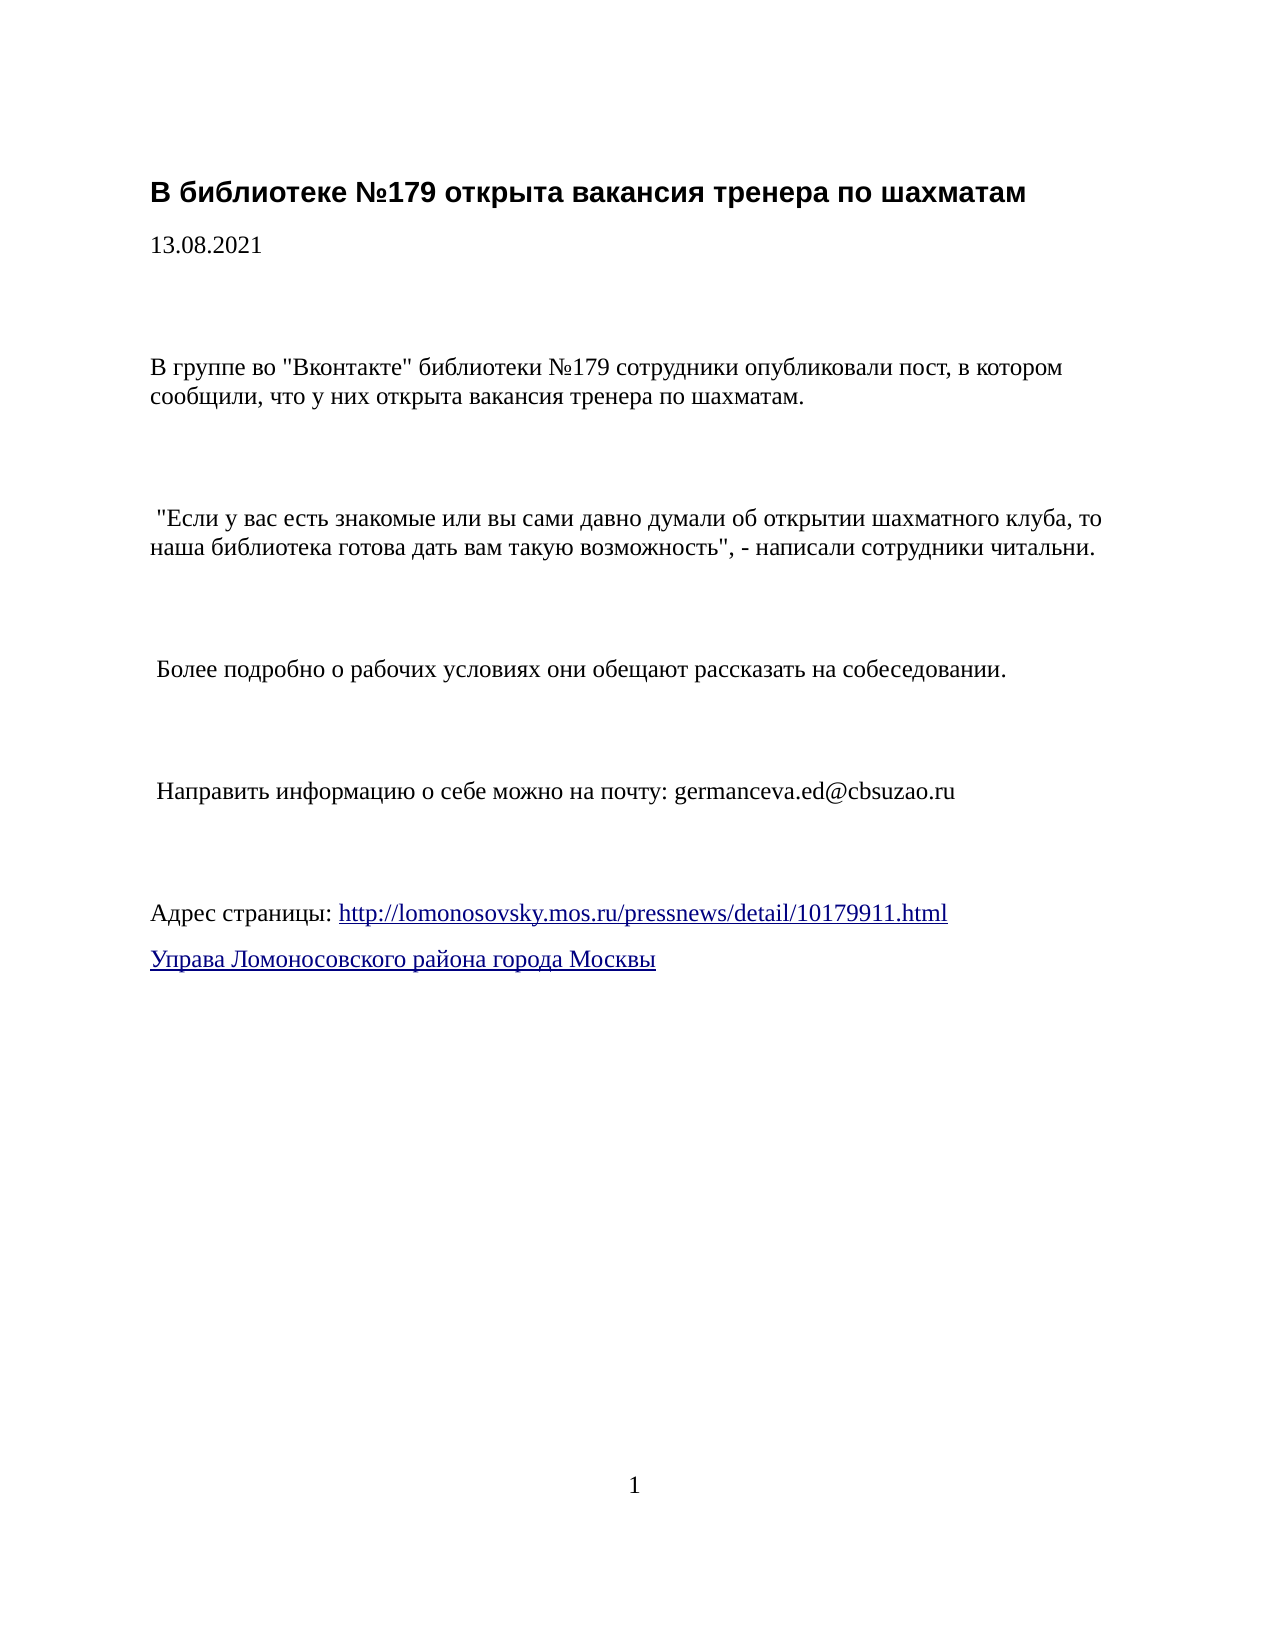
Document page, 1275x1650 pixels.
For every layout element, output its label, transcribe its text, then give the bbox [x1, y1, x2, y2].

text В группе во "Вконтакте" библиотеки №179 сотрудники опубликовали пост, в котором сообщили, что у них открыта вакансия тренера по шахматам. [150, 352, 1125, 409]
text Адрес страницы: http://lomonosovsky.mos.ru/pressnews/detail/10179911.html [150, 898, 1125, 927]
text Управа Ломоносовского района города Москвы [150, 944, 1125, 973]
subtitle В библиотеке №179 открыта вакансия тренера по шахматам [150, 175, 1125, 208]
text "Если у вас есть знакомые или вы сами давно думали об открытии шахматного клуба, то наша библиотека готова дать вам такую возможность", - написали сотрудники читальни. [150, 503, 1125, 560]
text Более подробно о рабочих условиях они обещают рассказать на собеседовании. [150, 654, 1125, 682]
text Направить информацию о себе можно на почту: germanceva.ed@cbsuzao.ru [150, 776, 1125, 804]
text 13.08.2021 [150, 230, 1125, 259]
